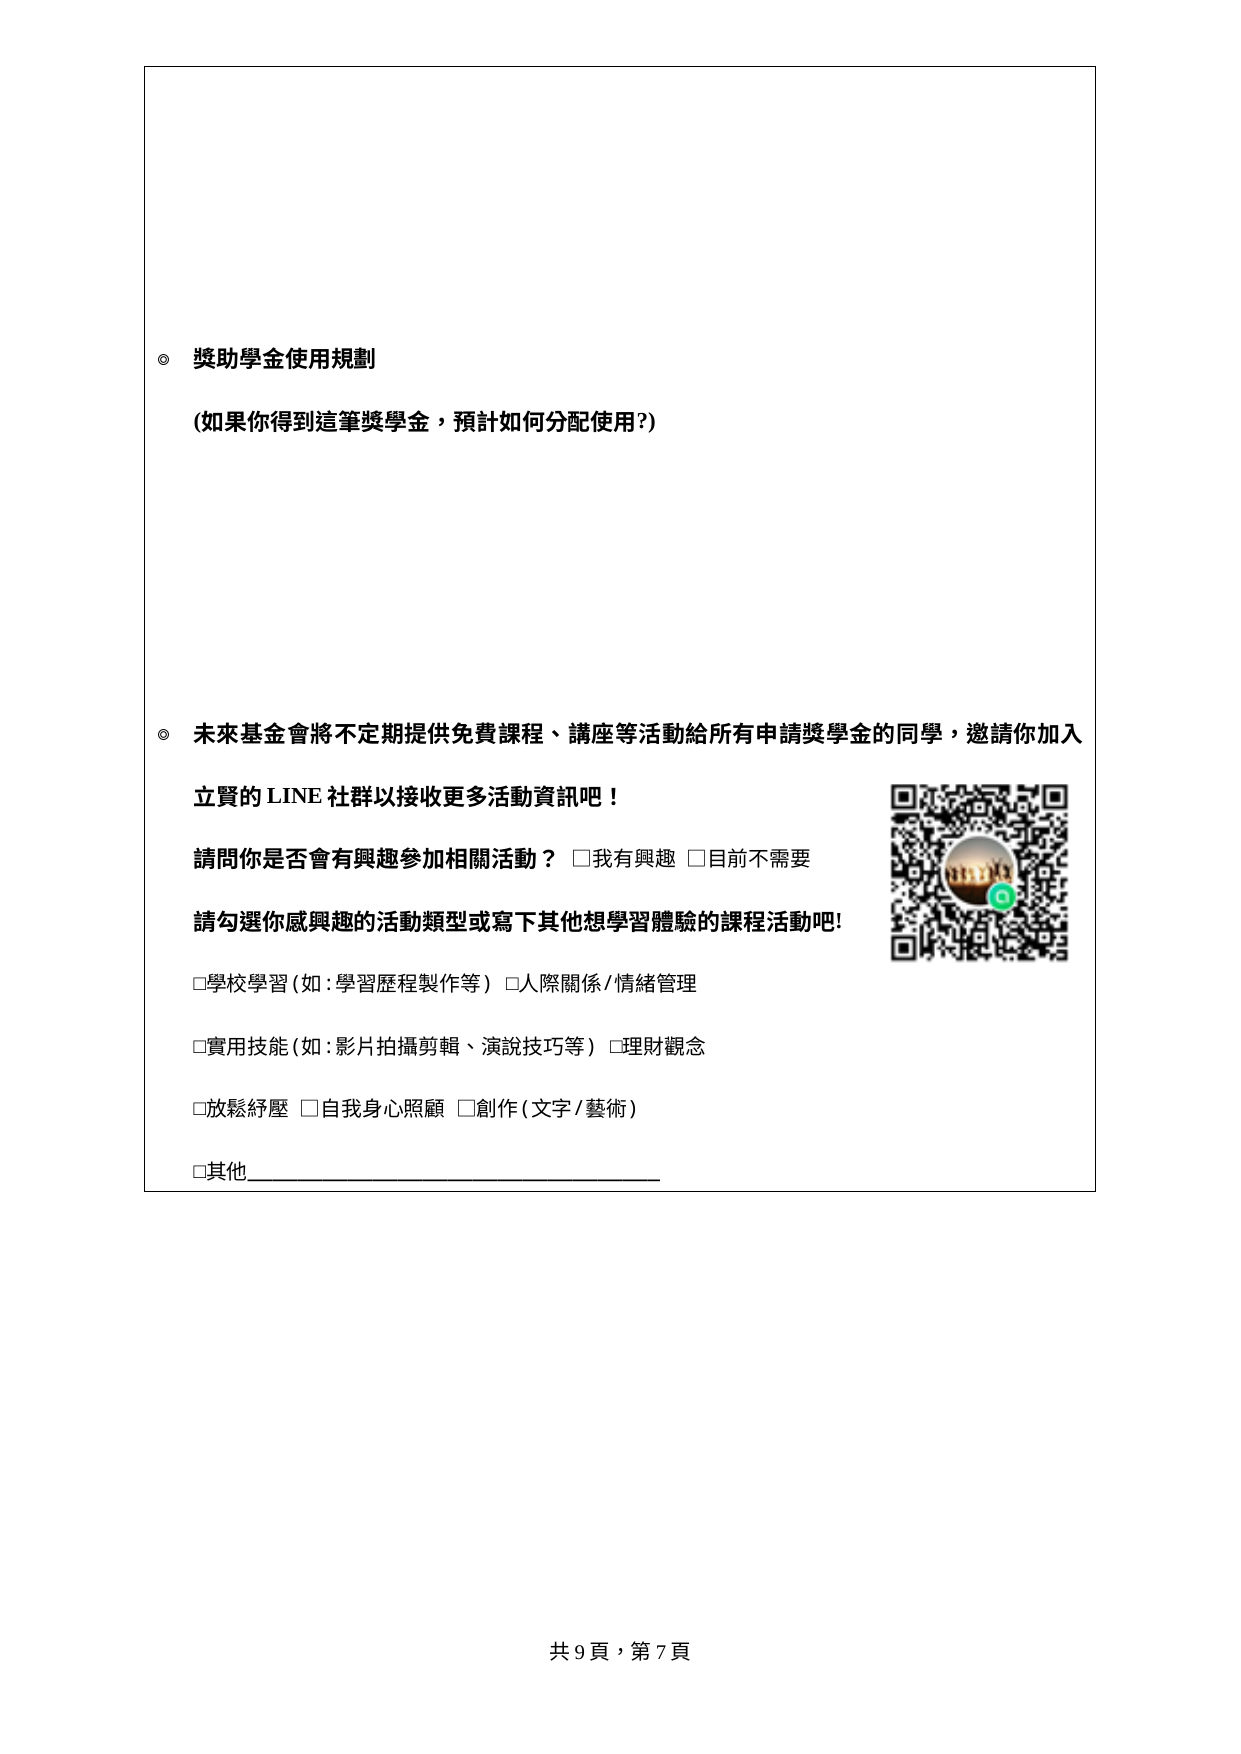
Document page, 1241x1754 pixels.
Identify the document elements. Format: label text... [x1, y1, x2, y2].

table_header 家庭狀況敘述 (請簡述家庭經濟、生活狀況，或其他任何需特別協助的情況) 個人簡介 (感興趣的學科、未來的志向/夢想…等，或其他任何想讓我們了解的事情) 其他補充 (興趣、參加校內外活動及感想、打工及其時間性質，或其他想與我們分享關於你的事) 獎助學金使用規劃 (如果你得到這筆獎學金，預計如何分配使用?) 未來基金會將不定期提供免費課程、講座等活動給所有申請獎學金的同學，邀請你加入立賢的LINE社群以接收更多活動資訊吧！ 請問你是否會有興趣參加相關活動？ □我有興趣 □目前不需要 請勾選你感興趣的活動類型或寫下其他想學習體驗的課程活動吧! □學校學習(如:學習歷程製作等) □人際關係/情緒管理 □實用技能(如:影片拍攝剪輯、演說技巧等) □理財觀念 □放鬆紓壓 □自我身心照顧 □創作(文字/藝術) □其他_________________________________ [145, 67, 1095, 1191]
